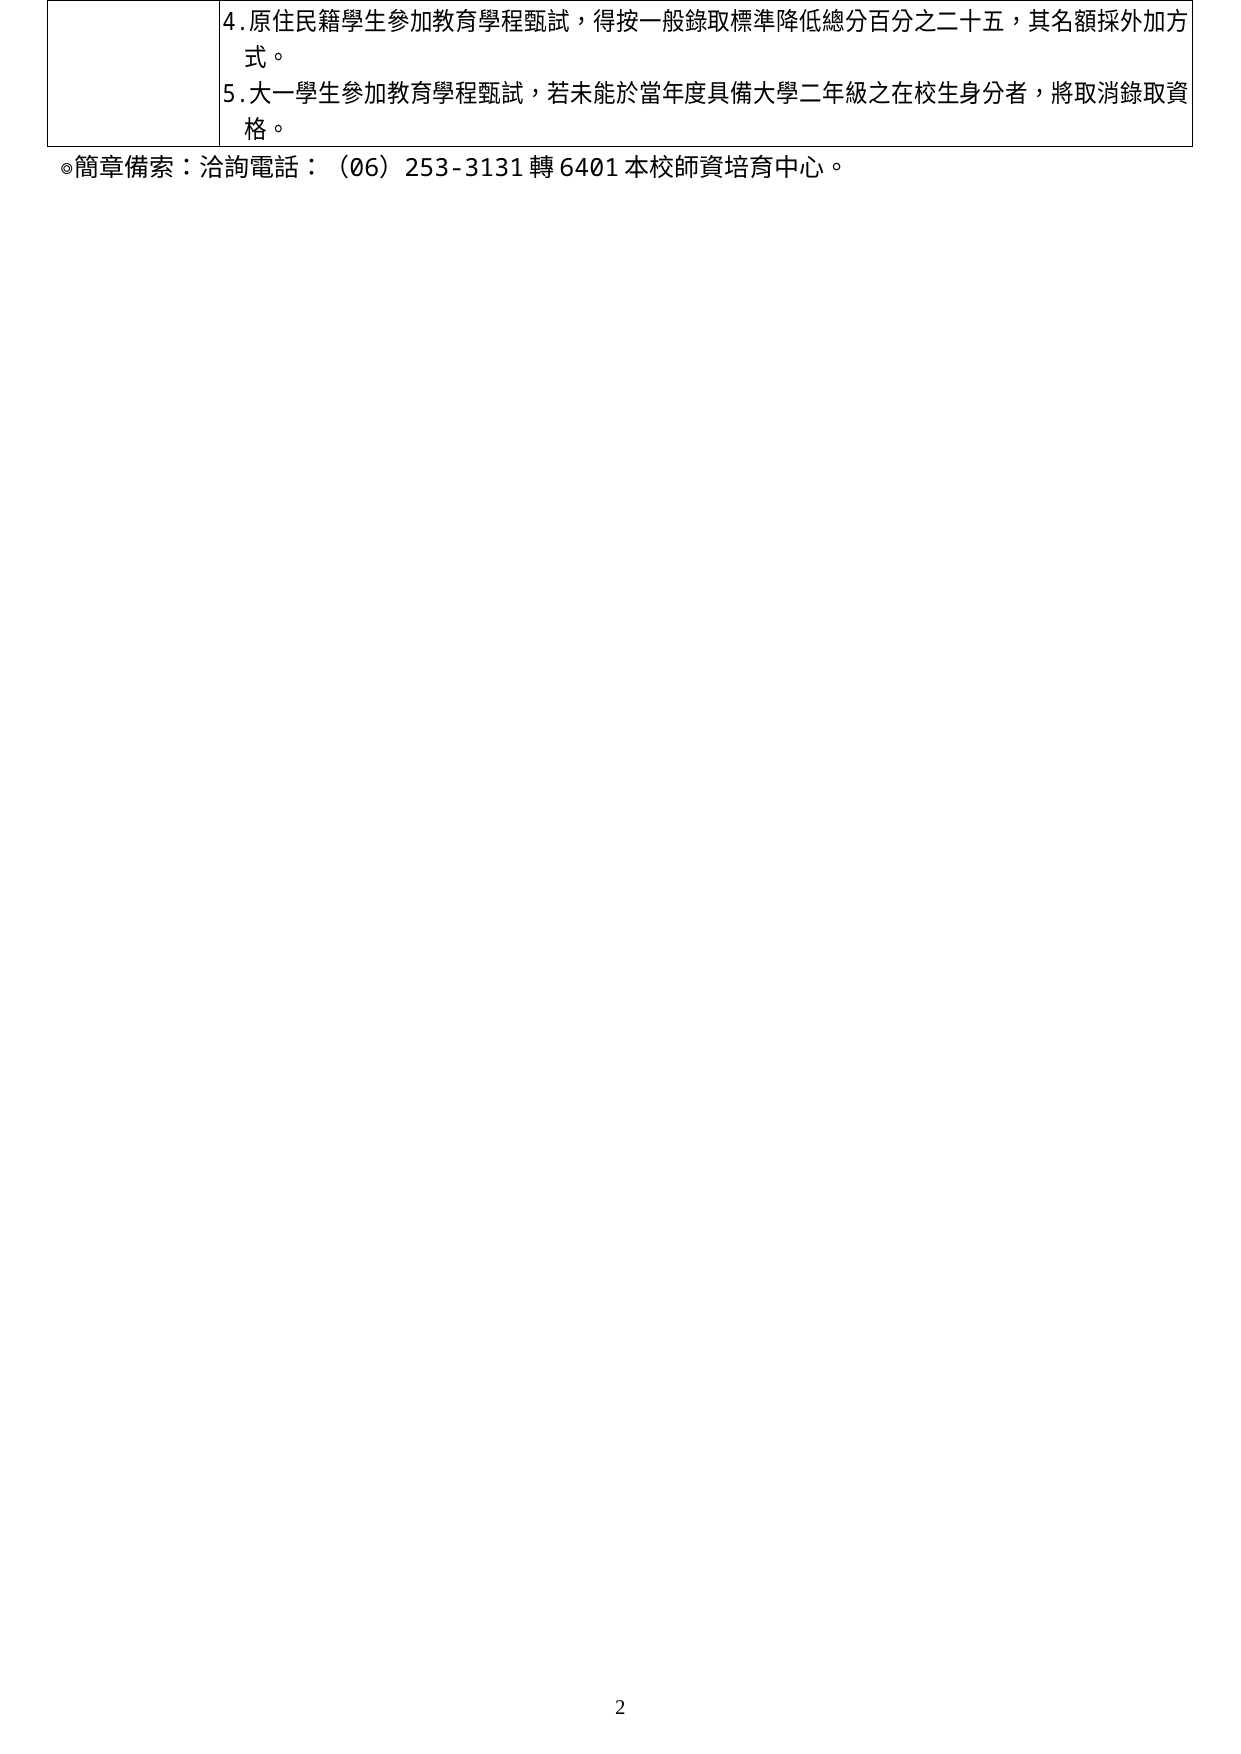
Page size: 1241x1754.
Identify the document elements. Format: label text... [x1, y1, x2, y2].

table_cell 4.原住民籍學生參加教育學程甄試，得按一般錄取標準降低總分百分之二十五，其名額採外加方式。 5.大一學生參加教育學程甄試，若未能於當年度具備大學二年級之在校生身分者，將取消錄取資格。 [220, 1, 1192, 146]
text ◎簡章備索：洽詢電話：（06）253-3131轉6401本校師資培育中心。 [59, 147, 1181, 183]
table_cell [48, 1, 219, 146]
